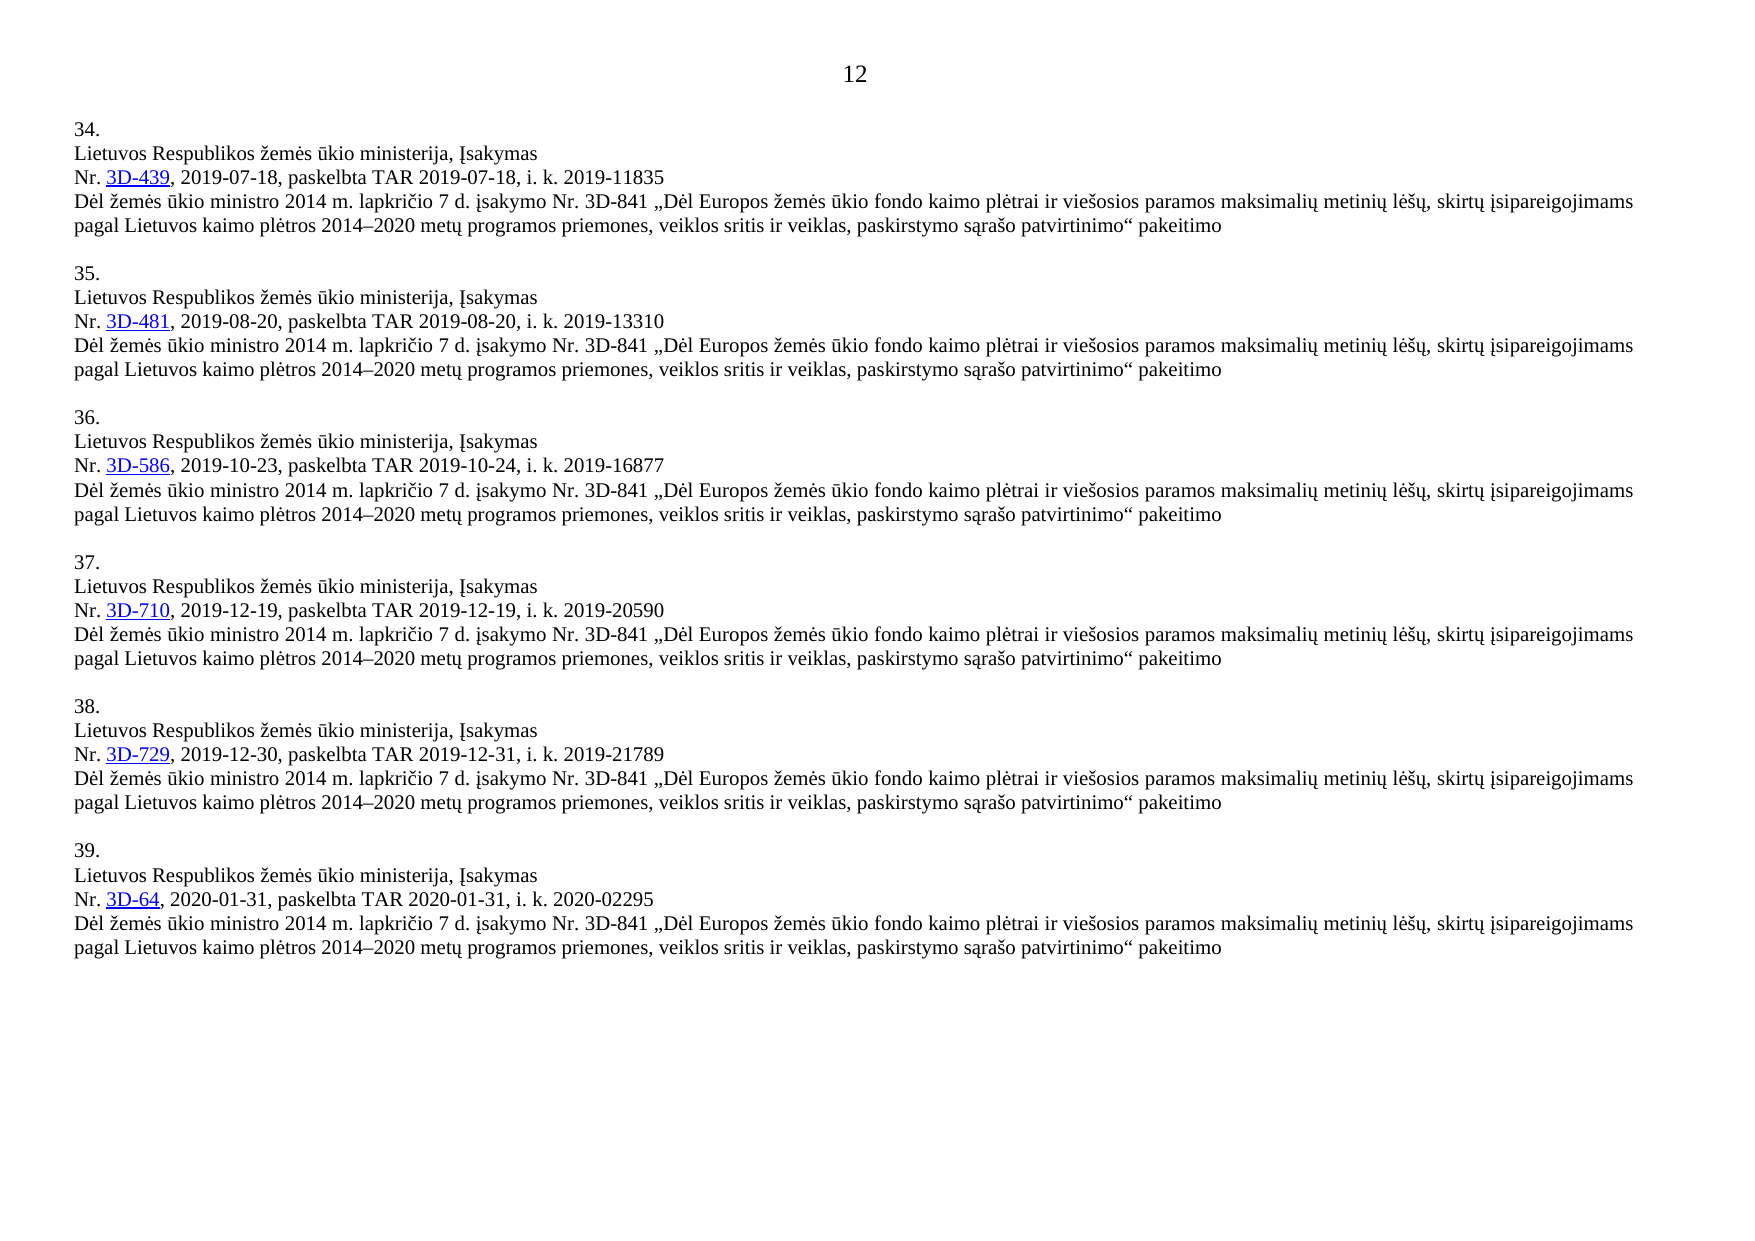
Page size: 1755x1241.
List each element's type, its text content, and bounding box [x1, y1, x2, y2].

text Lietuvos Respublikos žemės ūkio ministerija, Įsakymas [74, 141, 1636, 165]
text Nr. 3D-710, 2019-12-19, paskelbta TAR 2019-12-19, i. k. 2019-20590 [74, 598, 1636, 622]
text Dėl žemės ūkio ministro 2014 m. lapkričio 7 d. įsakymo Nr. 3D-841 „Dėl Europos žemės ūkio fondo kaimo plėtrai ir viešosios paramos maksimalių metinių lėšų, skirtų įsipareigojimams pagal Lietuvos kaimo plėtros 2014–2020 metų programos priemones, veiklos sritis ir veiklas, paskirstymo sąrašo patvirtinimo“ pakeitimo [74, 911, 1636, 959]
text Nr. 3D-729, 2019-12-30, paskelbta TAR 2019-12-31, i. k. 2019-21789 [74, 742, 1636, 766]
text Nr. 3D-586, 2019-10-23, paskelbta TAR 2019-10-24, i. k. 2019-16877 [74, 453, 1636, 477]
text 36. [74, 405, 1636, 429]
text 34. [74, 117, 1636, 141]
text Nr. 3D-64, 2020-01-31, paskelbta TAR 2020-01-31, i. k. 2020-02295 [74, 887, 1636, 911]
text 38. [74, 694, 1636, 718]
text Lietuvos Respublikos žemės ūkio ministerija, Įsakymas [74, 574, 1636, 598]
text Dėl žemės ūkio ministro 2014 m. lapkričio 7 d. įsakymo Nr. 3D-841 „Dėl Europos žemės ūkio fondo kaimo plėtrai ir viešosios paramos maksimalių metinių lėšų, skirtų įsipareigojimams pagal Lietuvos kaimo plėtros 2014–2020 metų programos priemones, veiklos sritis ir veiklas, paskirstymo sąrašo patvirtinimo“ pakeitimo [74, 477, 1636, 526]
text 37. [74, 550, 1636, 574]
text Nr. 3D-439, 2019-07-18, paskelbta TAR 2019-07-18, i. k. 2019-11835 [74, 165, 1636, 189]
text Lietuvos Respublikos žemės ūkio ministerija, Įsakymas [74, 429, 1636, 453]
text Lietuvos Respublikos žemės ūkio ministerija, Įsakymas [74, 718, 1636, 742]
text Lietuvos Respublikos žemės ūkio ministerija, Įsakymas [74, 285, 1636, 309]
text Dėl žemės ūkio ministro 2014 m. lapkričio 7 d. įsakymo Nr. 3D-841 „Dėl Europos žemės ūkio fondo kaimo plėtrai ir viešosios paramos maksimalių metinių lėšų, skirtų įsipareigojimams pagal Lietuvos kaimo plėtros 2014–2020 metų programos priemones, veiklos sritis ir veiklas, paskirstymo sąrašo patvirtinimo“ pakeitimo [74, 333, 1636, 381]
text 35. [74, 261, 1636, 285]
text Dėl žemės ūkio ministro 2014 m. lapkričio 7 d. įsakymo Nr. 3D-841 „Dėl Europos žemės ūkio fondo kaimo plėtrai ir viešosios paramos maksimalių metinių lėšų, skirtų įsipareigojimams pagal Lietuvos kaimo plėtros 2014–2020 metų programos priemones, veiklos sritis ir veiklas, paskirstymo sąrašo patvirtinimo“ pakeitimo [74, 766, 1636, 814]
text Lietuvos Respublikos žemės ūkio ministerija, Įsakymas [74, 862, 1636, 887]
text Dėl žemės ūkio ministro 2014 m. lapkričio 7 d. įsakymo Nr. 3D-841 „Dėl Europos žemės ūkio fondo kaimo plėtrai ir viešosios paramos maksimalių metinių lėšų, skirtų įsipareigojimams pagal Lietuvos kaimo plėtros 2014–2020 metų programos priemones, veiklos sritis ir veiklas, paskirstymo sąrašo patvirtinimo“ pakeitimo [74, 189, 1636, 237]
text Nr. 3D-481, 2019-08-20, paskelbta TAR 2019-08-20, i. k. 2019-13310 [74, 309, 1636, 333]
text 39. [74, 838, 1636, 862]
text Dėl žemės ūkio ministro 2014 m. lapkričio 7 d. įsakymo Nr. 3D-841 „Dėl Europos žemės ūkio fondo kaimo plėtrai ir viešosios paramos maksimalių metinių lėšų, skirtų įsipareigojimams pagal Lietuvos kaimo plėtros 2014–2020 metų programos priemones, veiklos sritis ir veiklas, paskirstymo sąrašo patvirtinimo“ pakeitimo [74, 622, 1636, 670]
